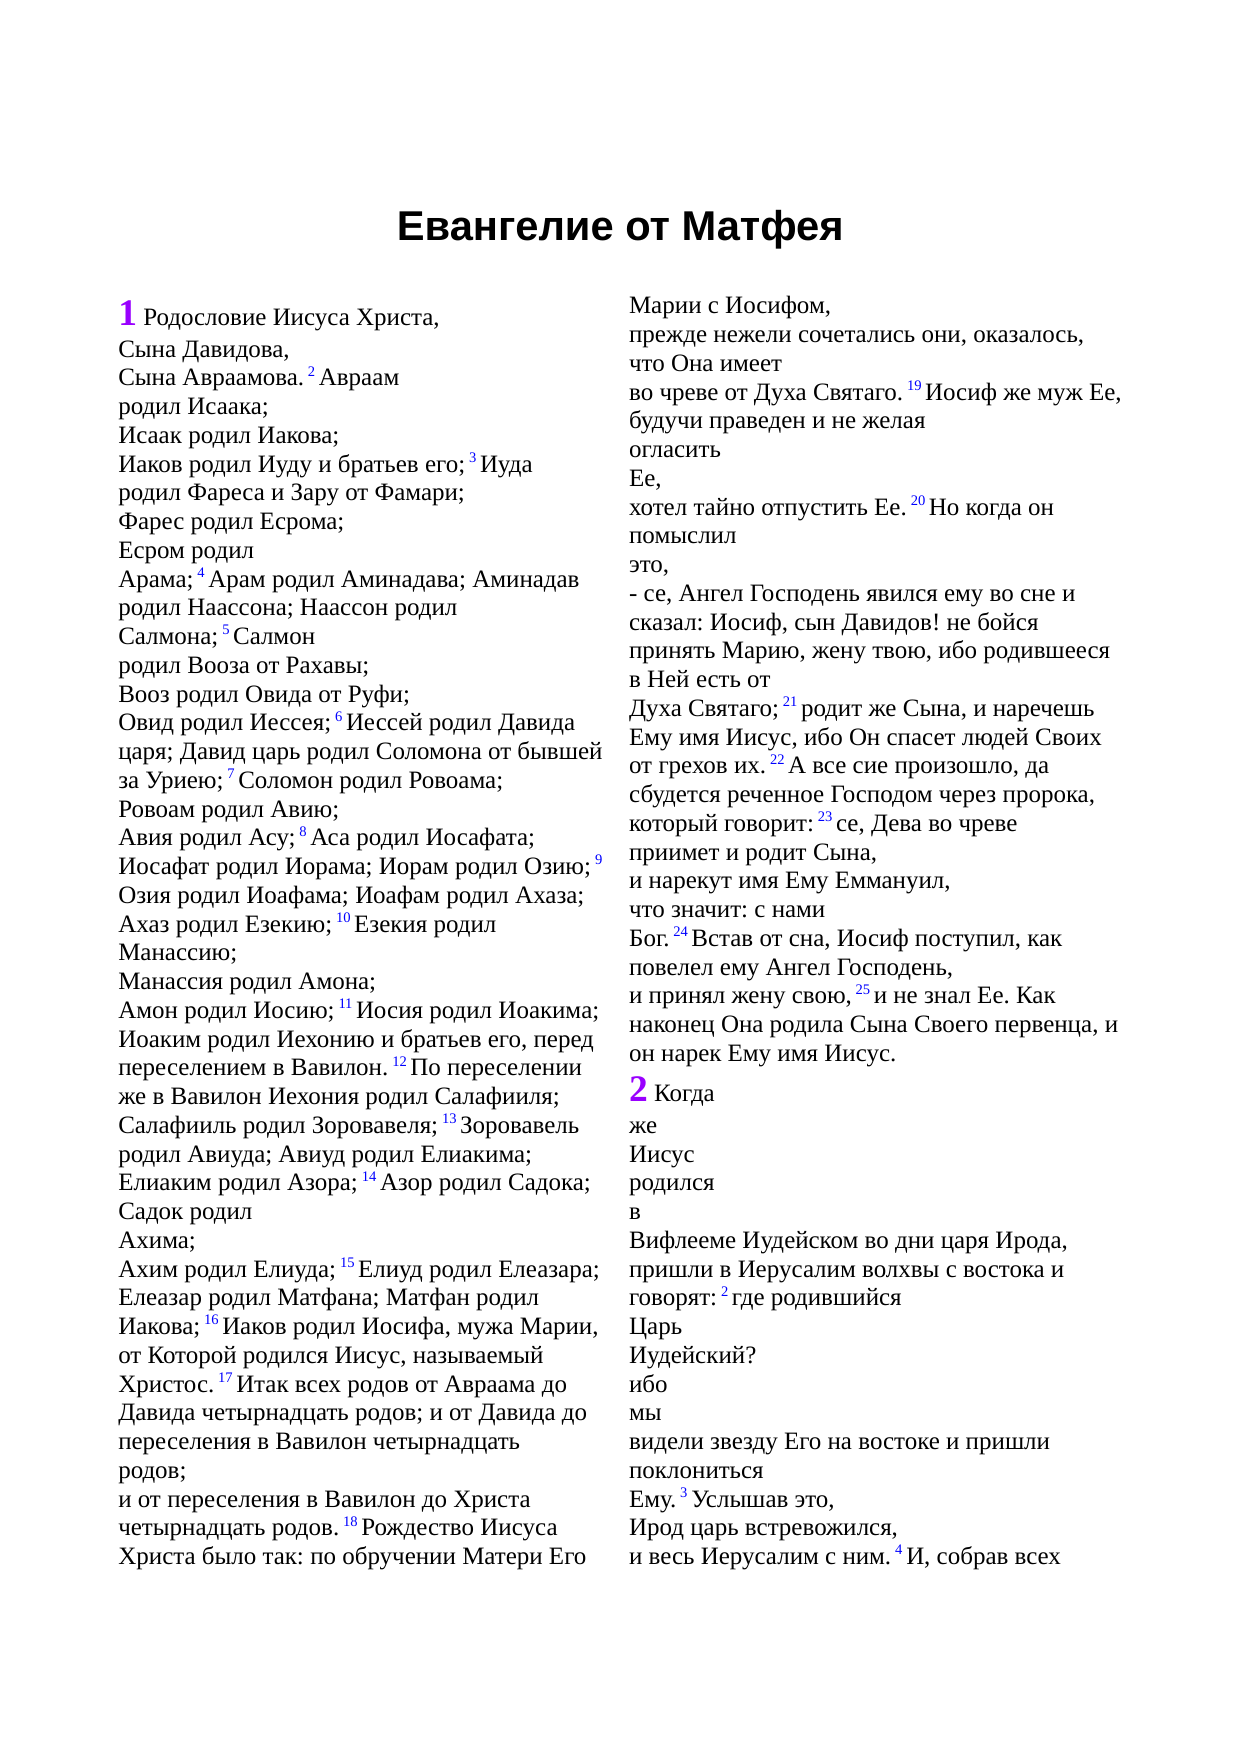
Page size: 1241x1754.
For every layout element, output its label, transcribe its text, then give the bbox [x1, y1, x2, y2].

text огласить [629, 434, 1122, 463]
text Фарес родил Есрома; [118, 506, 611, 535]
text Овид родил Иессея; 6 Иессей родил Давида царя; Давид царь родил Соломона от бывшей за Уриею; 7 Соломон родил Ровоама; [118, 707, 611, 794]
text же [629, 1110, 1122, 1139]
text и принял жену свою, 25 и не знал Ее. Как наконец Она родила Сына Своего первенца, и он нарек Ему имя Иисус. [629, 981, 1122, 1067]
text ибо [629, 1369, 1122, 1397]
text хотел тайно отпустить Ее. 20 Но когда он помыслил [629, 492, 1122, 549]
text родился [629, 1167, 1122, 1196]
text Давида четырнадцать родов; и от Давида до переселения в Вавилон четырнадцать [118, 1397, 611, 1455]
text Духа Святаго; 21 родит же Сына, и наречешь Ему имя Иисус, ибо Он спасет людей Своих от грехов их. 22 А все сие произошло, да сбудется реченное Господом через пророка, [629, 693, 1122, 808]
text Марии с Иосифом, [629, 291, 1122, 319]
text Иаков родил Иуду и братьев его; 3 Иуда [118, 449, 611, 477]
text 2 Когда [629, 1067, 1122, 1110]
text родил Фареса и Зару от Фамари; [118, 477, 611, 506]
text Вооз родил Овида от Руфи; [118, 679, 611, 707]
text Авия родил Асу; 8 Аса родил Иосафата; Иосафат родил Иорама; Иорам родил Озию; 9 Озия родил Иоафама; Иоафам родил Ахаза; Ахаз родил Езекию; 10 Езекия родил Манассию; [118, 822, 611, 966]
text видели звезду Его на востоке и пришли поклониться [629, 1426, 1122, 1484]
text Ровоам родил Авию; [118, 794, 611, 822]
text Бог. 24 Встав от сна, Иосиф поступил, как повелел ему Ангел Господень, [629, 923, 1122, 981]
text Салмона; 5 Салмон [118, 621, 611, 650]
text в [629, 1196, 1122, 1225]
text Ахим родил Елиуда; 15 Елиуд родил Елеазара; Елеазар родил Матфана; Матфан родил Иакова; 16 Иаков родил Иосифа, мужа Марии, от Которой родился Иисус, называемый Христос. 17 Итак всех родов от Авраама до [118, 1254, 611, 1397]
text Исаак родил Иакова; [118, 420, 611, 449]
text Манассия родил Амона; [118, 966, 611, 995]
text Амон родил Иосию; 11 Иосия родил Иоакима; Иоаким родил Иехонию и братьев его, перед переселением в Вавилон. 12 По переселении же в Вавилон Иехония родил Салафииля; Салафииль родил Зоровавеля; 13 Зоровавель родил Авиуда; Авиуд родил Елиакима; [118, 995, 611, 1167]
text и нарекут имя Ему Еммануил, [629, 866, 1122, 894]
text Вифлееме Иудейском во дни царя Ирода, [629, 1225, 1122, 1254]
text пришли в Иерусалим волхвы с востока и говорят: 2 где родившийся [629, 1254, 1122, 1311]
text Иудейский? [629, 1340, 1122, 1369]
text Иисус [629, 1139, 1122, 1167]
text Сына Авраамова. 2 Авраам [118, 362, 611, 391]
text приимет и родит Сына, [629, 837, 1122, 866]
text Ирод царь встревожился, [629, 1512, 1122, 1541]
text Есром родил [118, 535, 611, 564]
text Ему. 3 Услышав это, [629, 1484, 1122, 1512]
title Евангелие от Матфея [118, 201, 1122, 249]
text Ее, [629, 463, 1122, 492]
text родил Исаака; [118, 391, 611, 420]
text что значит: с нами [629, 894, 1122, 923]
text Царь [629, 1311, 1122, 1340]
text и весь Иерусалим с ним. 4 И, собрав всех [629, 1541, 1122, 1570]
text Арама; 4 Арам родил Аминадава; Аминадав родил Наассона; Наассон родил [118, 564, 611, 621]
text во чреве от Духа Святаго. 19 Иосиф же муж Ее, будучи праведен и не желая [629, 377, 1122, 434]
text родил Вооза от Рахавы; [118, 650, 611, 679]
text мы [629, 1397, 1122, 1426]
text и от переселения в Вавилон до Христа четырнадцать родов. 18 Рождество Иисуса Христа было так: по обручении Матери Его [118, 1484, 611, 1570]
text который говорит: 23 се, Дева во чреве [629, 808, 1122, 837]
text 1 Родословие Иисуса Христа, [118, 291, 611, 334]
text Елиаким родил Азора; 14 Азор родил Садока; Садок родил [118, 1167, 611, 1225]
text Сына Давидова, [118, 334, 611, 362]
text прежде нежели сочетались они, оказалось, что Она имеет [629, 319, 1122, 377]
text - се, Ангел Господень явился ему во сне и сказал: Иосиф, сын Давидов! не бойся принять Марию, жену твою, ибо родившееся в Ней есть от [629, 578, 1122, 693]
text это, [629, 549, 1122, 578]
text родов; [118, 1455, 611, 1484]
text Ахима; [118, 1225, 611, 1254]
